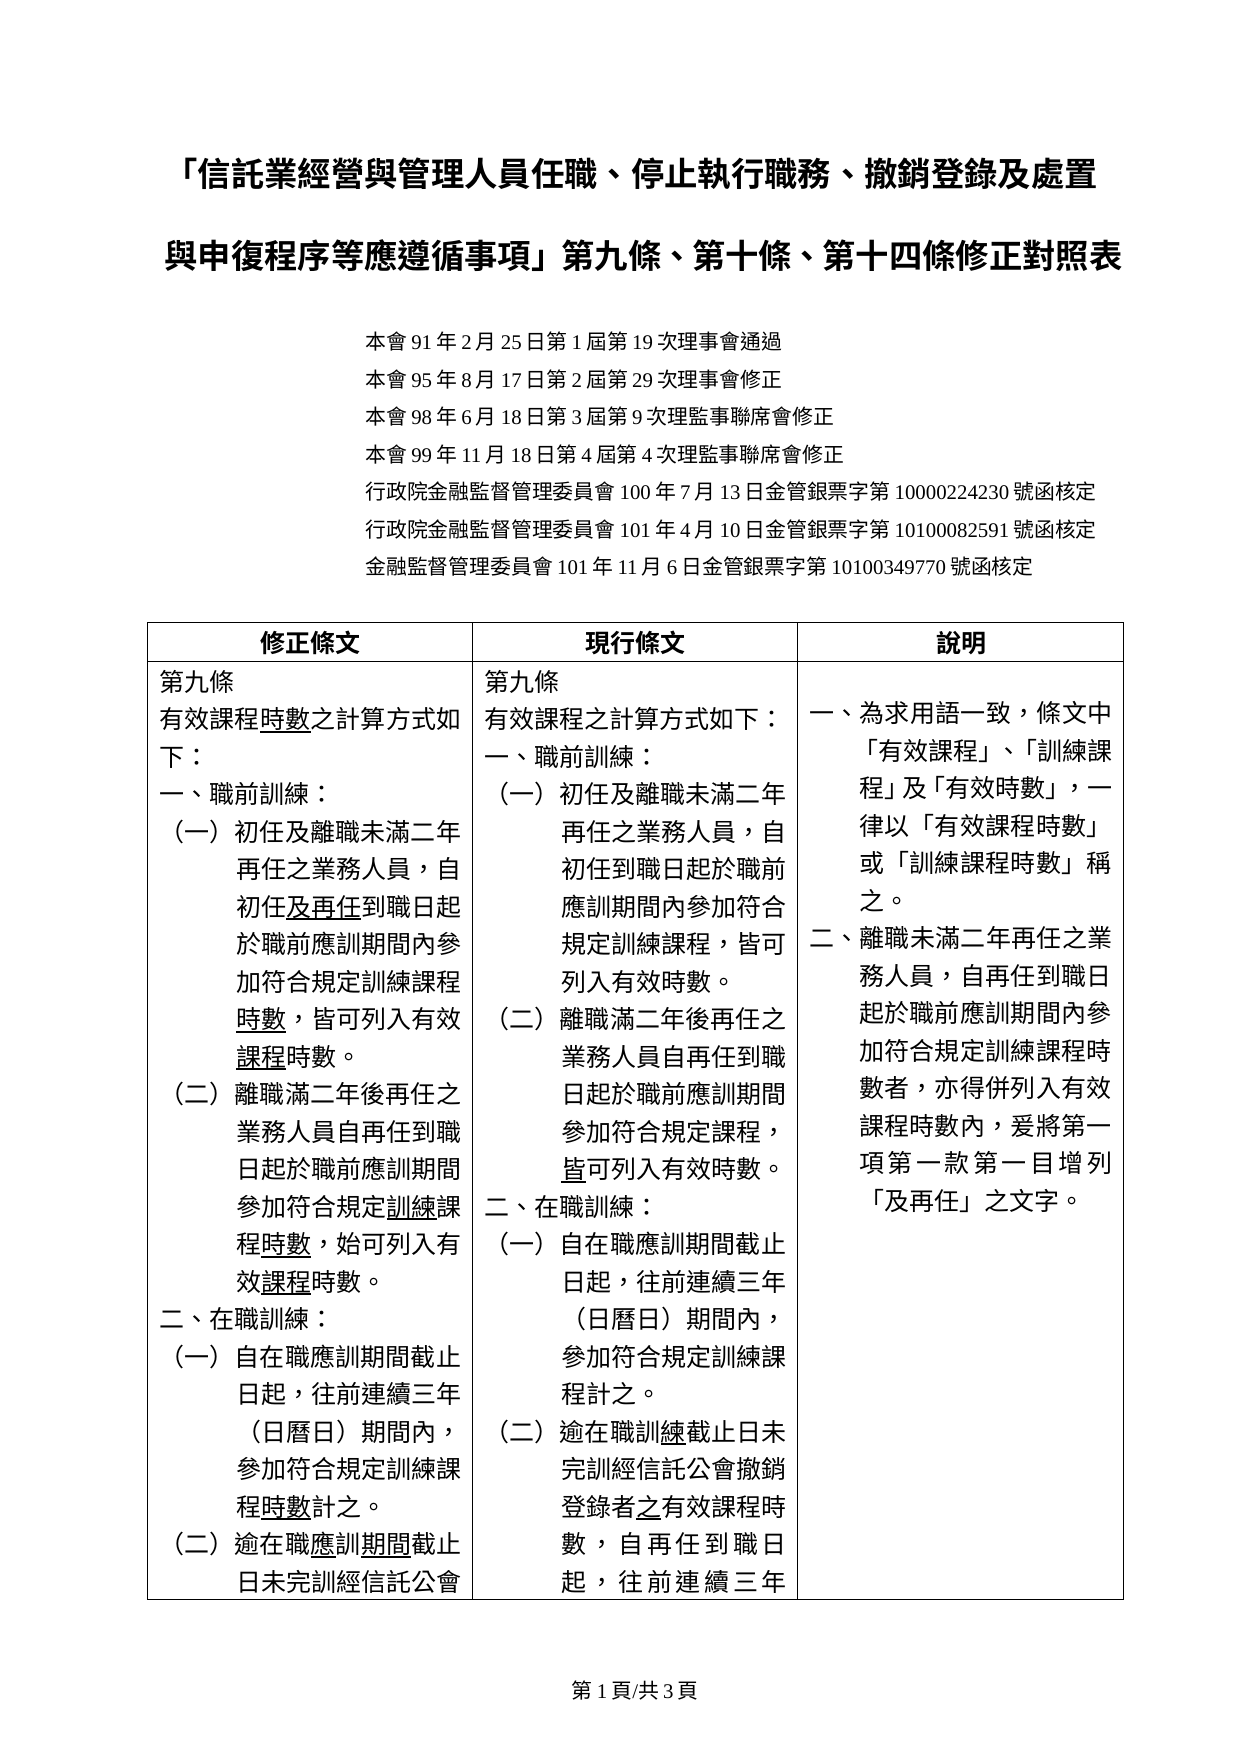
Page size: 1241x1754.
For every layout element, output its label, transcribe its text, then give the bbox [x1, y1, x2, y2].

text 與申復程序等應遵循事項」第九條、第十條、第十四條修正對照表 [148, 217, 1122, 292]
table_header 本會91年2月25日第1屆第19次理事會通過 本會95年8月17日第2屆第29次理事會修正 本會98年6月18日第3屆第9次理監事聯席會修正 本會99年11月18日第4屆第4次理監事聯席會修正 行政院金融監督管理委員會100年7月13日金管銀票字第10000224230號函核定 行政院金融監督管理委員會101年4月10日金管銀票字第10100082591號函核定 金融監督管理委員會101年11月6日金管銀票字第10100349770號函核定 [354, 322, 1117, 584]
table_header 現行條文 [473, 623, 797, 661]
table_cell 一、為求用語一致，條文中「有效課程」、「訓練課程」及「有效時數」，一律以「有效課程時數」或「訓練課程時數」稱之。 二、離職未滿二年再任之業務人員，自再任到職日起於職前應訓期間內參加符合規定訓練課程時數者，亦得併列入有效課程時數內，爰將第一項第一款第一目增列「及再任」之文字。 [798, 662, 1123, 1599]
text 「信託業經營與管理人員任職、停止執行職務、撤銷登錄及處置 [148, 134, 1122, 209]
table_header 說明 [798, 623, 1123, 661]
table_cell 第九條 有效課程時數之計算方式如下： 一、職前訓練： （一）初任及離職未滿二年再任之業務人員，自初任及再任到職日起於職前應訓期間內參加符合規定訓練課程時數，皆可列入有效課程時數。 （二）離職滿二年後再任之業務人員自再任到職日起於職前應訓期間參加符合規定訓練課程時數，始可列入有效課程時數。 二、在職訓練： （一）自在職應訓期間截止日起，往前連續三年（日曆日）期間內，參加符合規定訓練課程時數計之。 （二）逾在職應訓期間截止日未完訓經信託公會 [148, 662, 472, 1599]
table_cell 第九條 有效課程之計算方式如下： 一、職前訓練： （一）初任及離職未滿二年再任之業務人員，自初任到職日起於職前應訓期間內參加符合規定訓練課程，皆可列入有效時數。 （二）離職滿二年後再任之業務人員自再任到職日起於職前應訓期間參加符合規定課程，皆可列入有效時數。 二、在職訓練： （一）自在職應訓期間截止日起，往前連續三年（日曆日）期間內，參加符合規定訓練課程計之。 （二）逾在職訓練截止日未完訓經信託公會撤銷登錄者之有效課程時數，自再任到職日起，往前連續三年 [473, 662, 797, 1599]
table_header 修正條文 [148, 623, 472, 661]
table_header [136, 322, 354, 584]
